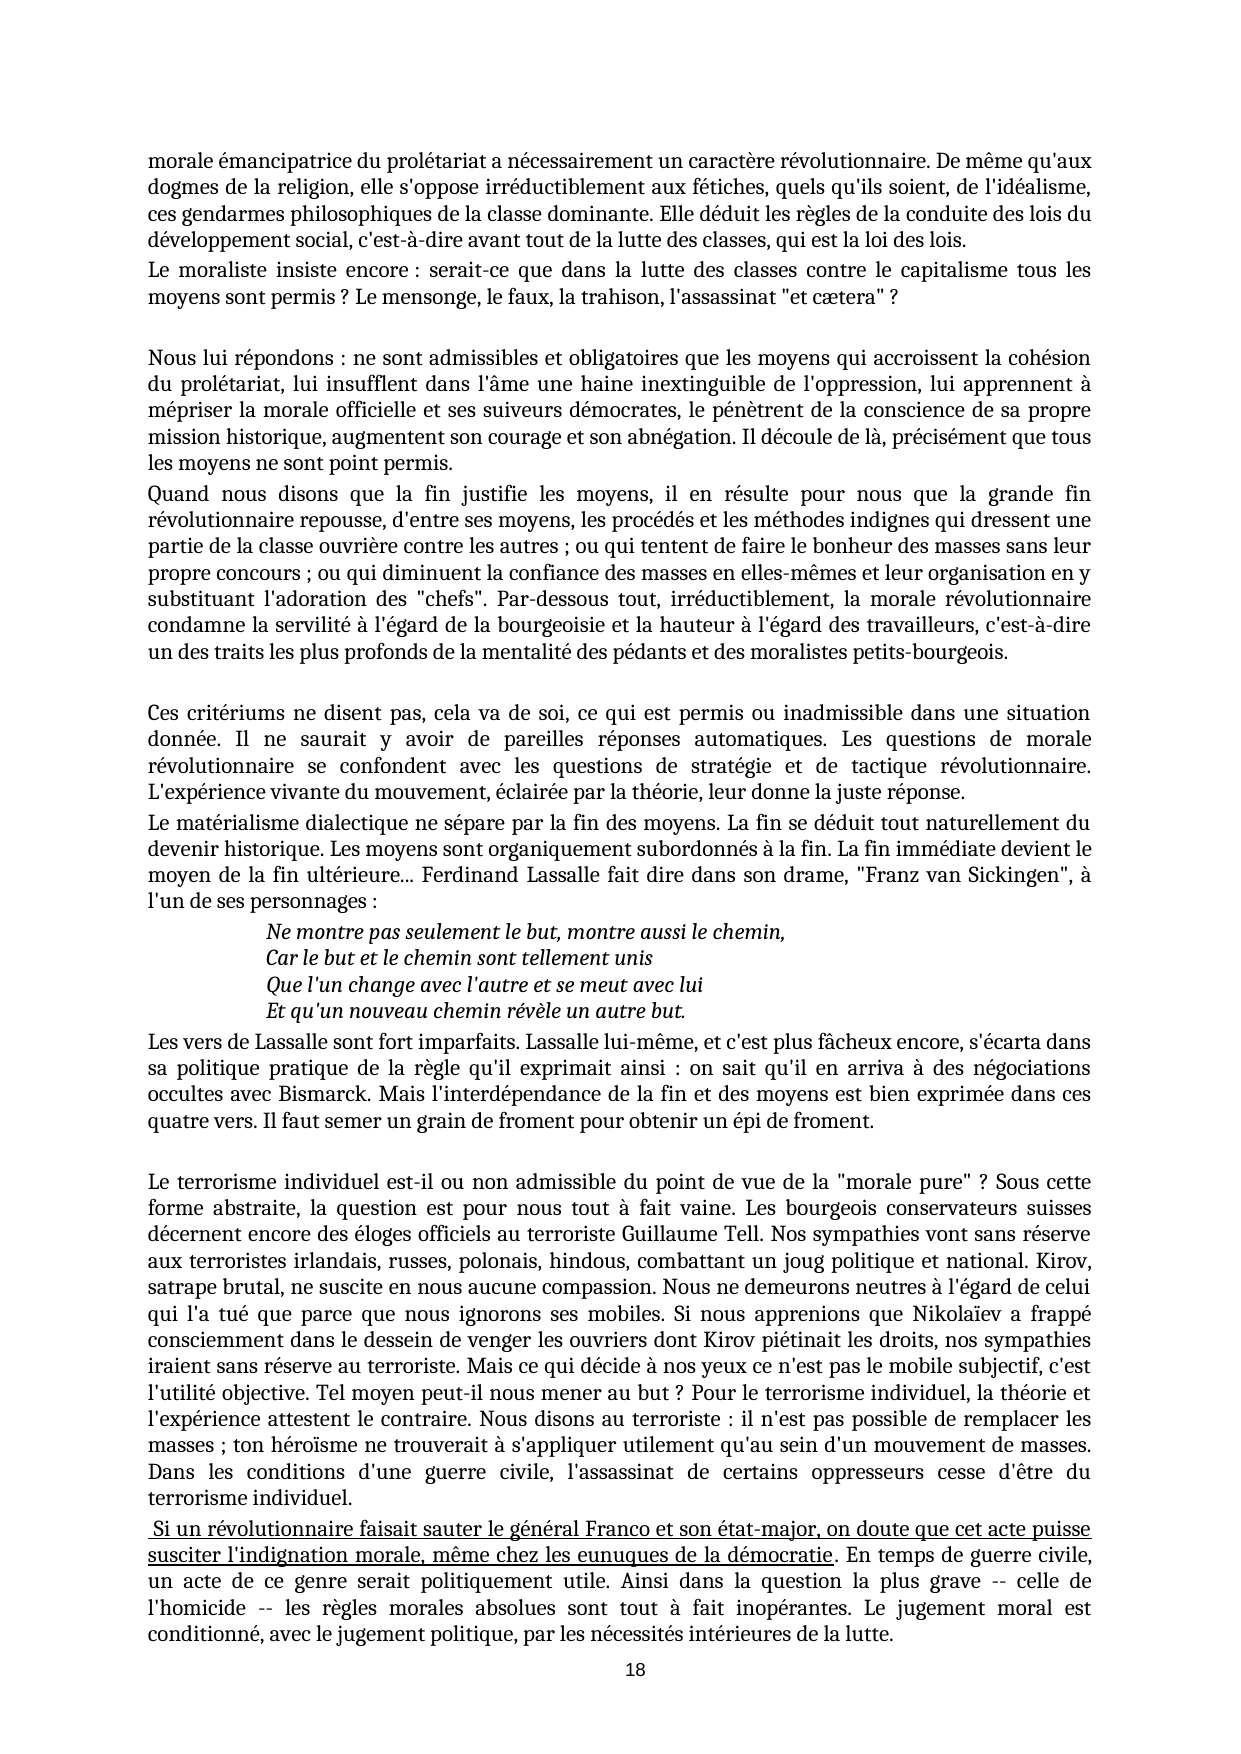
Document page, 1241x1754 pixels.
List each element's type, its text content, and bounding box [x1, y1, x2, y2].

text Les vers de Lassalle sont fort imparfaits. Lassalle lui-même, et c'est plus fâcheux encore, s'écarta dans sa politique pratique de la règle qu'il exprimait ainsi : on sait qu'il en arriva à des négociations occultes avec Bismarck. Mais l'interdépendance de la fin et des moyens est bien exprimée dans ces quatre vers. Il faut semer un grain de froment pour obtenir un épi de froment. [148, 1028, 1093, 1134]
text Si un révolutionnaire faisait sauter le général Franco et son état-major, on doute que cet acte puisse susciter l'indignation morale, même chez les eunuques de la démocratie. En temps de guerre civile, un acte de ce genre serait politiquement utile. Ainsi dans la question la plus grave -- celle de l'homicide -- les règles morales absolues sont tout à fait inopérantes. Le jugement moral est conditionné, avec le jugement politique, par les nécessités intérieures de la lutte. [148, 1515, 1093, 1647]
text Que l'un change avec l'autre et se meut avec lui [266, 972, 1093, 998]
text Le matérialisme dialectique ne sépare par la fin des moyens. La fin se déduit tout naturellement du devenir historique. Les moyens sont organiquement subordonnés à la fin. La fin immédiate devient le moyen de la fin ultérieure... Ferdinand Lassalle fait dire dans son drame, "Franz van Sickingen", à l'un de ses personnages : [148, 809, 1093, 915]
text Quand nous disons que la fin justifie les moyens, il en résulte pour nous que la grande fin révolutionnaire repousse, d'entre ses moyens, les procédés et les méthodes indignes qui dressent une partie de la classe ouvrière contre les autres ; ou qui tentent de faire le bonheur des masses sans leur propre concours ; ou qui diminuent la confiance des masses en elles-mêmes et leur organisation en y substituant l'adoration des "chefs". Par-dessous tout, irréductiblement, la morale révolutionnaire condamne la servilité à l'égard de la bourgeoisie et la hauteur à l'égard des travailleurs, c'est-à-dire un des traits les plus profonds de la mentalité des pédants et des moralistes petits-bourgeois. [148, 481, 1093, 665]
text Le moraliste insiste encore : serait-ce que dans la lutte des classes contre le capitalisme tous les moyens sont permis ? Le mensonge, le faux, la trahison, l'assassinat "et cætera" ? [148, 257, 1093, 310]
text Car le but et le chemin sont tellement unis [266, 945, 1093, 972]
text Ces critériums ne disent pas, cela va de soi, ce qui est permis ou inadmissible dans une situation donnée. Il ne saurait y avoir de pareilles réponses automatiques. Les questions de morale révolutionnaire se confondent avec les questions de stratégie et de tactique révolutionnaire. L'expérience vivante du mouvement, éclairée par la théorie, leur donne la juste réponse. [148, 700, 1093, 805]
text Nous lui répondons : ne sont admissibles et obligatoires que les moyens qui accroissent la cohésion du prolétariat, lui insufflent dans l'âme une haine inextinguible de l'oppression, lui apprennent à mépriser la morale officielle et ses suiveurs démocrates, le pénètrent de la conscience de sa propre mission historique, augmentent son courage et son abnégation. Il découle de là, précisément que tous les moyens ne sont point permis. [148, 344, 1093, 476]
text Et qu'un nouveau chemin révèle un autre but. [266, 998, 1093, 1024]
text Ne montre pas seulement le but, montre aussi le chemin, [266, 919, 1093, 945]
text morale émancipatrice du prolétariat a nécessairement un caractère révolutionnaire. De même qu'aux dogmes de la religion, elle s'oppose irréductiblement aux fétiches, quels qu'ils soient, de l'idéalisme, ces gendarmes philosophiques de la classe dominante. Elle déduit les règles de la conduite des lois du développement social, c'est-à-dire avant tout de la lutte des classes, qui est la loi des lois. [148, 148, 1093, 253]
text Le terrorisme individuel est-il ou non admissible du point de vue de la "morale pure" ? Sous cette forme abstraite, la question est pour nous tout à fait vaine. Les bourgeois conservateurs suisses décernent encore des éloges officiels au terroriste Guillaume Tell. Nos sympathies vont sans réserve aux terroristes irlandais, russes, polonais, hindous, combattant un joug politique et national. Kirov, satrape brutal, ne suscite en nous aucune compassion. Nous ne demeurons neutres à l'égard de celui qui l'a tué que parce que nous ignorons ses mobiles. Si nous apprenions que Nikolaïev a frappé consciemment dans le dessein de venger les ouvriers dont Kirov piétinait les droits, nos sympathies iraient sans réserve au terroriste. Mais ce qui décide à nos yeux ce n'est pas le mobile subjectif, c'est l'utilité objective. Tel moyen peut-il nous mener au but ? Pour le terrorisme individuel, la théorie et l'expérience attestent le contraire. Nous disons au terroriste : il n'est pas possible de remplacer les masses ; ton héroïsme ne trouverait à s'appliquer utilement qu'au sein d'un mouvement de masses. Dans les conditions d'une guerre civile, l'assassinat de certains oppresseurs cesse d'être du terrorisme individuel. [148, 1168, 1093, 1511]
